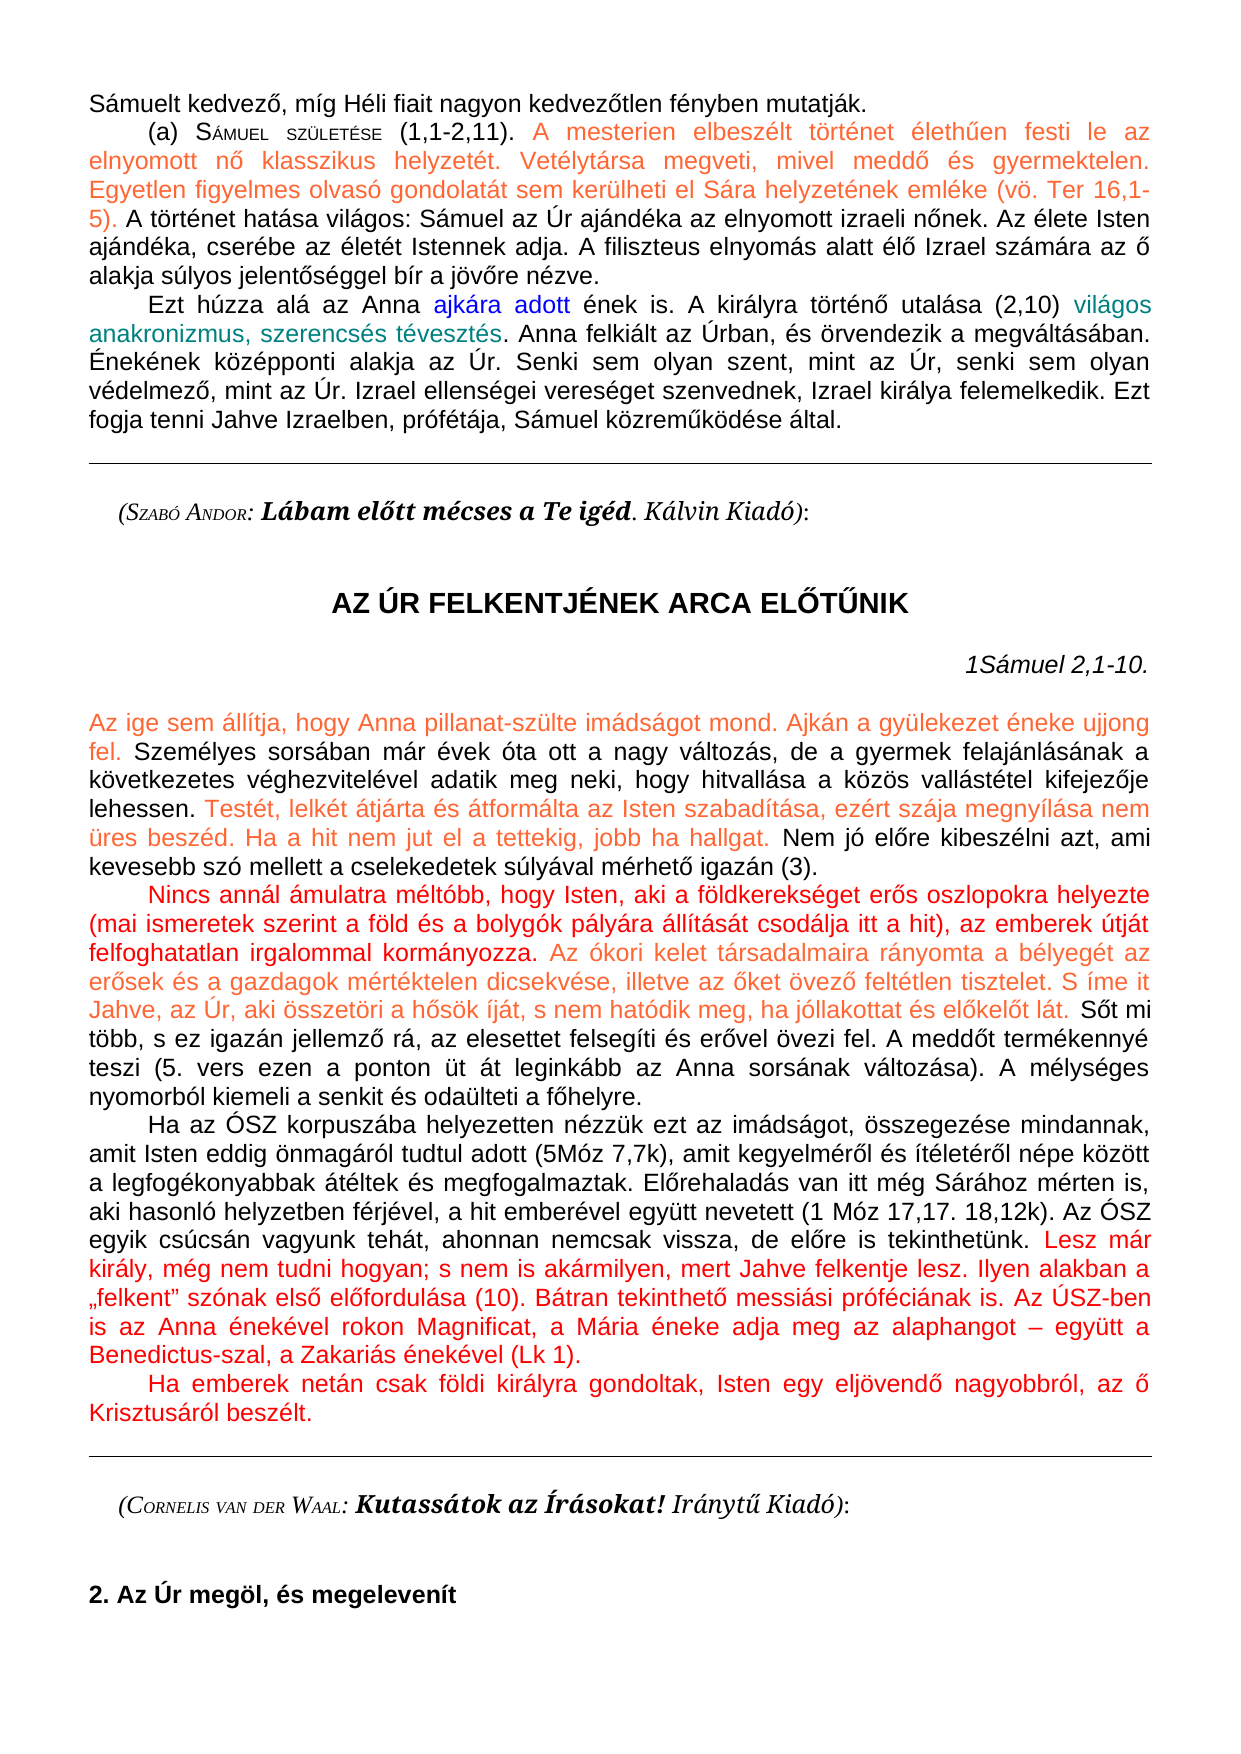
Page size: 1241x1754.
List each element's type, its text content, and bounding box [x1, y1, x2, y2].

text 2. Az Úr megöl, és megelevenít [88, 1579, 1152, 1608]
text AZ ÚR FELKENTJÉNEK ARCA ELŐTŰNIK [88, 586, 1152, 620]
text Ha az ÓSZ korpuszába helyezetten nézzük ezt az imádságot, összegezése mindannak, amit Isten eddig önmagáról tudtul adott (5Móz 7,7k), amit kegyelméről és ítéletéről népe között a legfogékonyabbak átéltek és megfogalmaztak. Előrehaladás van itt még Sárához mérten is, aki hasonló helyzetben férjével, a hit emberével együtt nevetett (1 Móz 17,17. 18,12k). Az ÓSZ egyik csúcsán vagyunk tehát, ahonnan nemcsak vissza, de előre is tekinthetünk. Lesz már király, még nem tudni hogyan; s nem is akármilyen, mert Jahve felkentje lesz. Ilyen alakban a „felkent” szónak első előfordulása (10). Bátran tekint­hető messiási próféciának is. Az ÚSZ-ben is az Anna énekével rokon Magnificat, a Mária éneke adja meg az alaphangot – együtt a Benedictus-szal, a Zakariás énekével (Lk 1). [88, 1110, 1152, 1369]
text (Szabó Andor: Lábam előtt mécses a Te igéd. Kálvin Kiadó): [88, 464, 1152, 557]
text Nincs annál ámulatra méltóbb, hogy Isten, aki a földkerekséget erős oszlopokra helyezte (mai ismeretek szerint a föld és a bolygók pályára állítását csodálja itt a hit), az emberek útját felfoghatatlan irgalommal kormányozza. Az ókori kelet társadalmaira rányomta a bélyegét az erősek és a gazdagok mértéktelen dicsekvése, illetve az őket övező feltétlen tisztelet. S íme it Jahve, az Úr, aki összetöri a hősök íját, s nem hatódik meg, ha jóllakottat és előkelőt lát. Sőt mi több, s ez igazán jellemző rá, az elesettet felsegíti és erővel övezi fel. A meddőt termékennyé teszi (5. vers ezen a ponton üt át leginkább az Anna sorsának változása). A mélységes nyomorból kiemeli a senkit és odaülteti a főhelyre. [88, 880, 1152, 1110]
text Sámuelt kedvező, míg Héli fiait nagyon kedvezőtlen fényben mutatják. [88, 88, 1152, 117]
text (a) Sámuel születése (1,1-2,11). A mesterien elbeszélt történet élethűen festi le az elnyomott nő klasszikus helyzetét. Vetélytársa megveti, mivel meddő és gyermektelen. Egyetlen figyelmes olvasó gondolatát sem kerülheti el Sára helyzetének emléke (vö. Ter 16,1-5). A történet hatása világos: Sámuel az Úr ajándéka az elnyomott izraeli nőnek. Az élete Isten ajándéka, cserébe az életét Istennek adja. A filiszteus elnyomás alatt élő Izrael számára az ő alakja súlyos jelentőséggel bír a jövőre nézve. [88, 117, 1152, 290]
text Ha emberek netán csak földi királyra gondoltak, Isten egy eljövendő nagyobbról, az ő Krisztusáról beszélt. [88, 1369, 1152, 1427]
text Az ige sem állítja, hogy Anna pillanat-szülte imádságot mond. Ajkán a gyülekezet éneke ujjong fel. Személyes sorsában már évek óta ott a nagy változás, de a gyermek felajánlásának a következetes véghezvitelével adatik meg neki, hogy hitvallása a közös vallástétel kifejezője lehessen. Testét, lelkét átjárta és átformálta az Isten szabadítása, ezért szája megnyílása nem üres beszéd. Ha a hit nem jut el a tettekig, jobb ha hallgat. Nem jó előre kibeszélni azt, ami kevesebb szó mellett a cselekedetek súlyával mérhető igazán (3). [88, 708, 1152, 880]
text Ezt húzza alá az Anna ajkára adott ének is. A királyra történő utalása (2,10) világos anakronizmus, szerencsés tévesztés. Anna felkiált az Úrban, és örvendezik a megváltásában. Énekének középponti alakja az Úr. Senki sem olyan szent, mint az Úr, senki sem olyan védelmező, mint az Úr. Izrael ellenségei vereséget szenvednek, Izrael királya felemelkedik. Ezt fogja tenni Jahve Izraelben, prófétája, Sámuel közreműködése által. [88, 290, 1152, 433]
text (Cornelis van der Waal: Kutassátok az Írásokat! Iránytű Kiadó): [88, 1457, 1152, 1550]
text 1Sámuel 2,1-10. [88, 650, 1152, 678]
